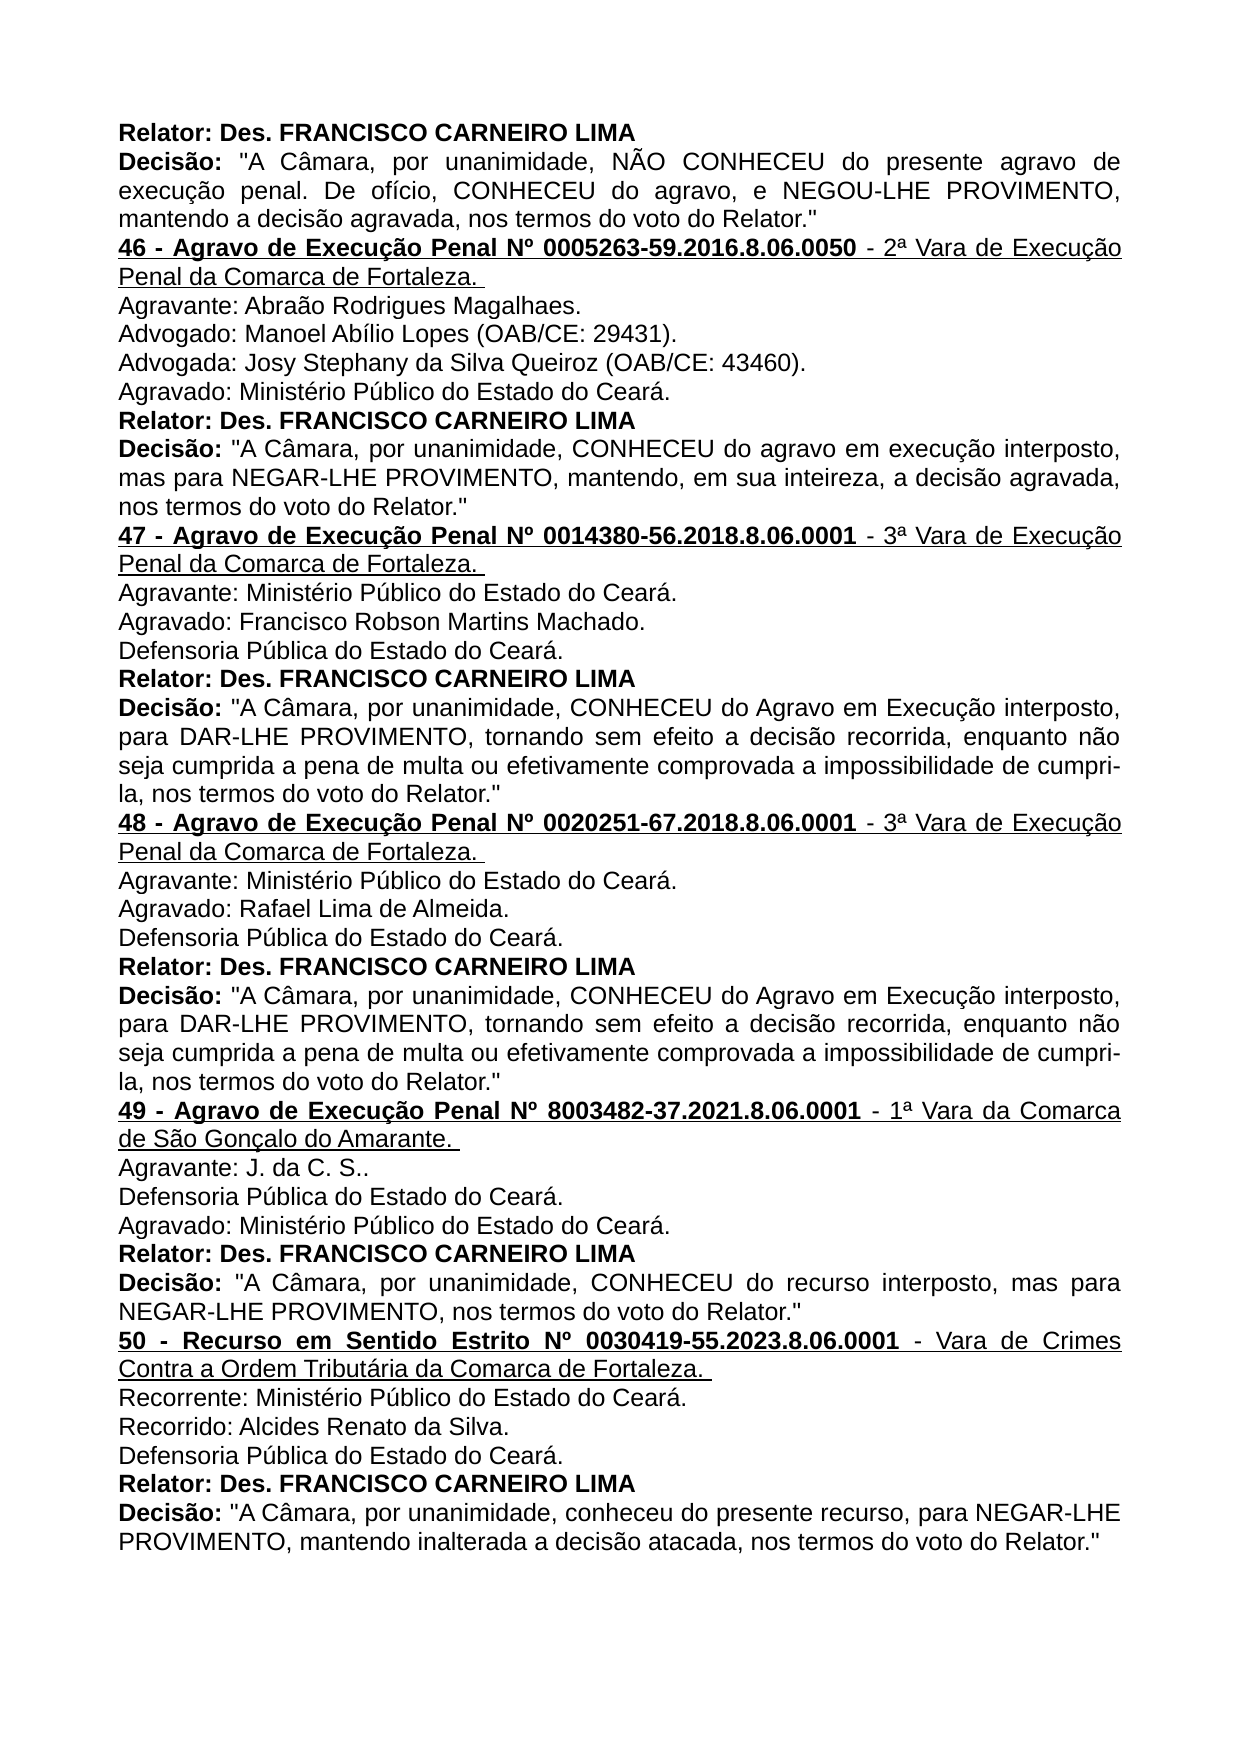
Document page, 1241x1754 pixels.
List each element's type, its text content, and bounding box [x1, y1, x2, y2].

text Decisão: "A Câmara, por unanimidade, CONHECEU do Agravo em Execução interposto, para DAR-LHE PROVIMENTO, tornando sem efeito a decisão recorrida, enquanto não seja cumprida a pena de multa ou efetivamente comprovada a impossibilidade de cumpri-la, nos termos do voto do Relator." [118, 693, 1122, 808]
text Decisão: "A Câmara, por unanimidade, NÃO CONHECEU do presente agravo de execução penal. De ofício, CONHECEU do agravo, e NEGOU-LHE PROVIMENTO, mantendo a decisão agravada, nos termos do voto do Relator." [118, 147, 1122, 233]
text Relator: Des. FRANCISCO CARNEIRO LIMA [118, 118, 1122, 147]
text Recorrente: Ministério Público do Estado do Ceará. [118, 1383, 1122, 1412]
text Agravado: Rafael Lima de Almeida. [118, 894, 1122, 923]
text 49 - Agravo de Execução Penal Nº 8003482-37.2021.8.06.0001 - 1ª Vara da Comarca de São Gonçalo do Amarante. [118, 1096, 1122, 1153]
text Contra a Ordem Tributária da Comarca de Fortaleza. [118, 1352, 1122, 1383]
text 50 - Recurso em Sentido Estrito Nº 0030419-55.2023.8.06.0001 - Vara de Crimes [118, 1326, 1122, 1351]
text Agravante: Ministério Público do Estado do Ceará. [118, 866, 1122, 894]
text Decisão: "A Câmara, por unanimidade, CONHECEU do Agravo em Execução interposto, para DAR-LHE PROVIMENTO, tornando sem efeito a decisão recorrida, enquanto não seja cumprida a pena de multa ou efetivamente comprovada a impossibilidade de cumpri-la, nos termos do voto do Relator." [118, 981, 1122, 1096]
text Penal da Comarca de Fortaleza. [118, 547, 1122, 578]
text Advogado: Manoel Abílio Lopes (OAB/CE: 29431). [118, 319, 1122, 348]
text Relator: Des. FRANCISCO CARNEIRO LIMA [118, 406, 1122, 434]
text Agravado: Ministério Público do Estado do Ceará. [118, 377, 1122, 406]
text 46 - Agravo de Execução Penal Nº 0005263-59.2016.8.06.0050 - 2ª Vara de Execução [118, 233, 1122, 258]
text Relator: Des. FRANCISCO CARNEIRO LIMA [118, 1239, 1122, 1268]
text Relator: Des. FRANCISCO CARNEIRO LIMA [118, 952, 1122, 981]
text Penal da Comarca de Fortaleza. [118, 834, 1122, 866]
text Agravante: Abraão Rodrigues Magalhaes. [118, 291, 1122, 319]
text Relator: Des. FRANCISCO CARNEIRO LIMA [118, 664, 1122, 693]
text 48 - Agravo de Execução Penal Nº 0020251-67.2018.8.06.0001 - 3ª Vara de Execução [118, 808, 1122, 833]
text Agravado: Francisco Robson Martins Machado. [118, 607, 1122, 636]
text 47 - Agravo de Execução Penal Nº 0014380-56.2018.8.06.0001 - 3ª Vara de Execução [118, 521, 1122, 546]
text Defensoria Pública do Estado do Ceará. [118, 1441, 1122, 1469]
text Decisão: "A Câmara, por unanimidade, conheceu do presente recurso, para NEGAR-LHE PROVIMENTO, mantendo inalterada a decisão atacada, nos termos do voto do Relator." [118, 1498, 1122, 1556]
text Penal da Comarca de Fortaleza. [118, 259, 1122, 291]
text Advogada: Josy Stephany da Silva Queiroz (OAB/CE: 43460). [118, 348, 1122, 377]
text Agravado: Ministério Público do Estado do Ceará. [118, 1211, 1122, 1239]
text Defensoria Pública do Estado do Ceará. [118, 636, 1122, 664]
text Defensoria Pública do Estado do Ceará. [118, 1182, 1122, 1211]
text Relator: Des. FRANCISCO CARNEIRO LIMA [118, 1469, 1122, 1498]
text Defensoria Pública do Estado do Ceará. [118, 923, 1122, 952]
text Agravante: Ministério Público do Estado do Ceará. [118, 578, 1122, 607]
text Recorrido: Alcides Renato da Silva. [118, 1412, 1122, 1441]
text Agravante: J. da C. S.. [118, 1153, 1122, 1182]
text Decisão: "A Câmara, por unanimidade, CONHECEU do recurso interposto, mas para NEGAR-LHE PROVIMENTO, nos termos do voto do Relator." [118, 1268, 1122, 1326]
text Decisão: "A Câmara, por unanimidade, CONHECEU do agravo em execução interposto, mas para NEGAR-LHE PROVIMENTO, mantendo, em sua inteireza, a decisão agravada, nos termos do voto do Relator." [118, 434, 1122, 521]
